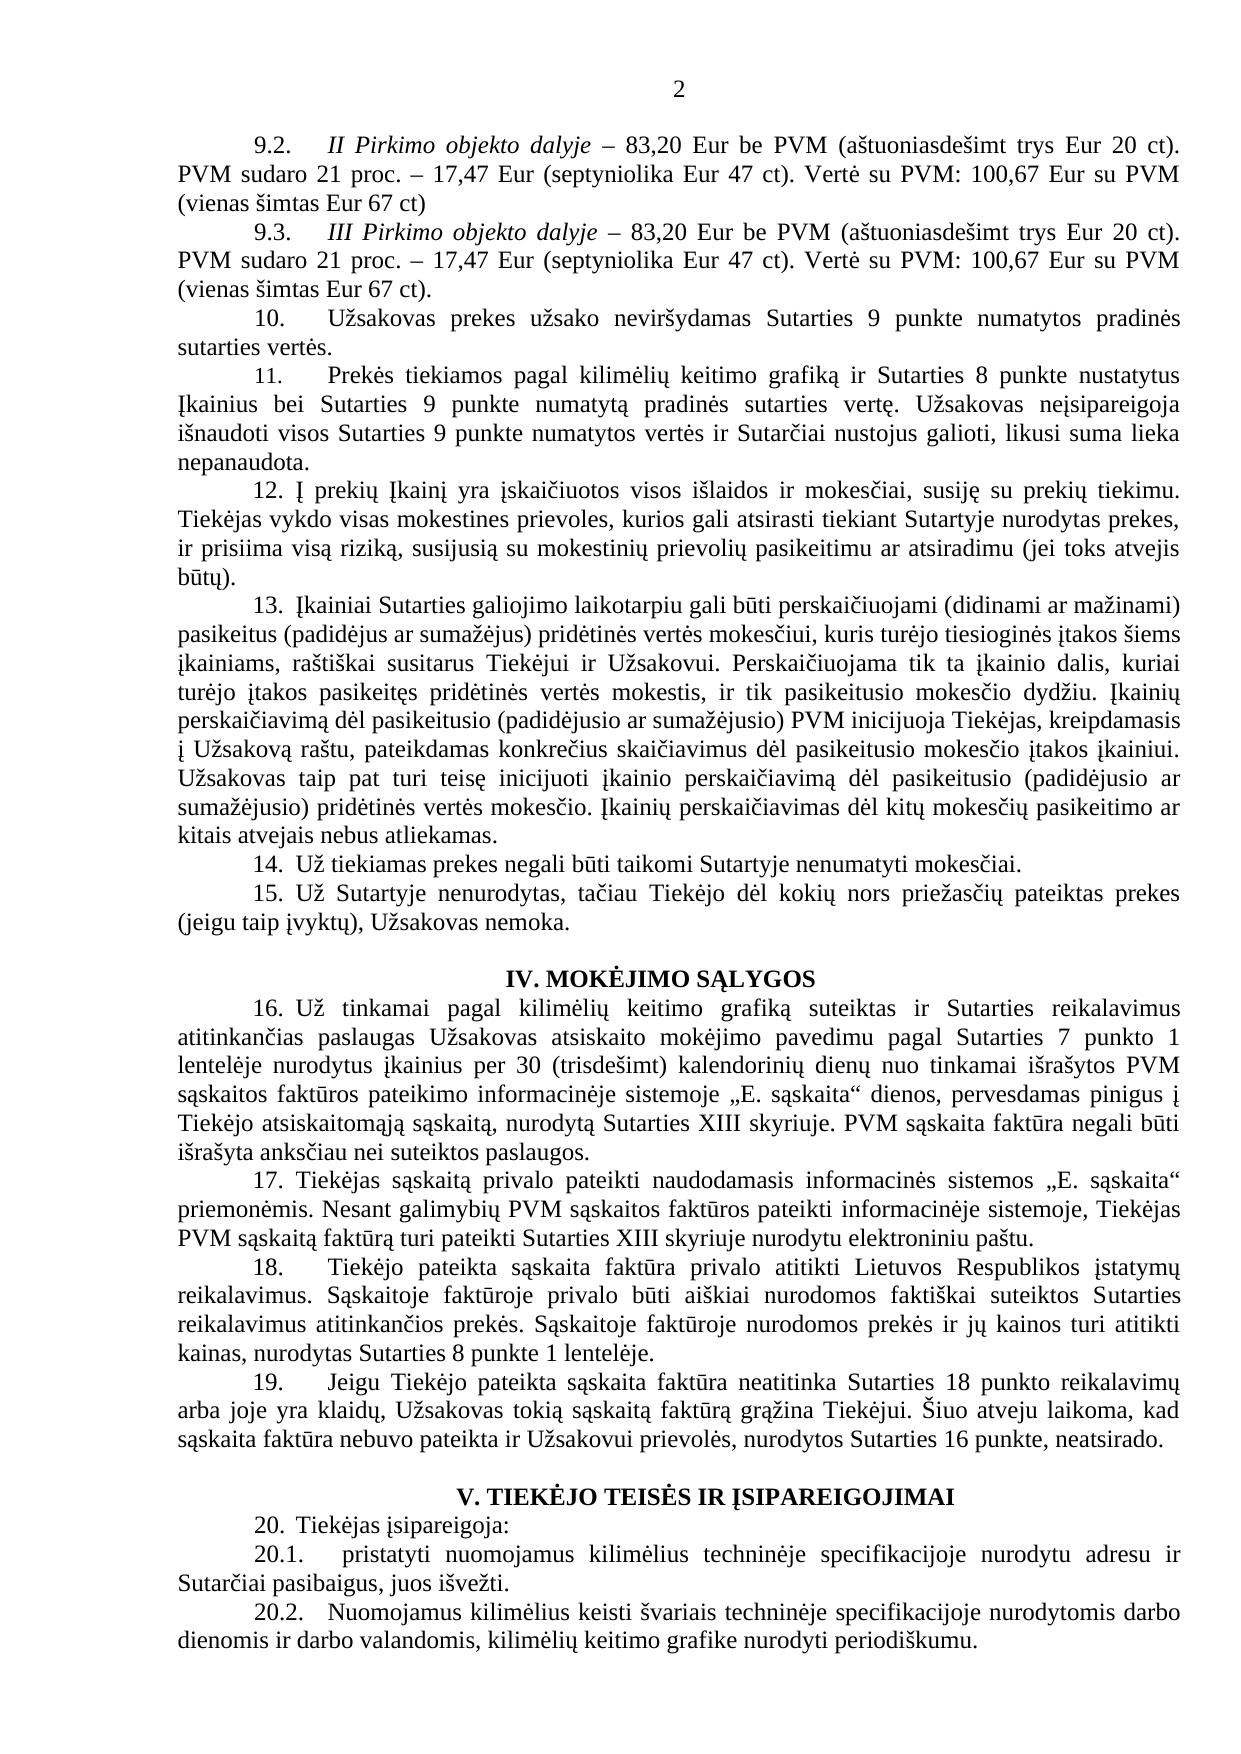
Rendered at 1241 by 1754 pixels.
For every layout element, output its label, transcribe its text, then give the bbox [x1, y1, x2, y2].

list Jeigu Tiekėjo pateikta sąskaita faktūra neatitinka Sutarties 18 punkto reikalavimų arba joje yra klaidų, Užsakovas tokią sąskaitą faktūrą grąžina Tiekėjui. Šiuo atveju laikoma, kad sąskaita faktūra nebuvo pateikta ir Užsakovui prievolės, nurodytos Sutarties 16 punkte, neatsirado. [177, 1367, 1181, 1453]
list Užsakovas prekes užsako neviršydamas Sutarties 9 punkte numatytos pradinės sutarties vertės. [177, 303, 1181, 361]
list pristatyti nuomojamus kilimėlius techninėje specifikacijoje nurodytu adresu ir Sutarčiai pasibaigus, juos išvežti. [177, 1539, 1181, 1597]
text V. TIEKĖJO TEISĖS IR ĮSIPAREIGOJIMAI [236, 1482, 1181, 1511]
list III Pirkimo objekto dalyje – 83,20 Eur be PVM (aštuoniasdešimt trys Eur 20 ct). PVM sudaro 21 proc. – 17,47 Eur (septyniolika Eur 47 ct). Vertė su PVM: 100,67 Eur su PVM (vienas šimtas Eur 67 ct). [177, 217, 1181, 303]
list Už Sutartyje nenurodytas, tačiau Tiekėjo dėl kokių nors priežasčių pateiktas prekes (jeigu taip įvyktų), Užsakovas nemoka. [177, 878, 1181, 936]
text IV. MOKĖJIMO SĄLYGOS [140, 964, 1181, 993]
list Į prekių Įkainį yra įskaičiuotos visos išlaidos ir mokesčiai, susiję su prekių tiekimu. Tiekėjas vykdo visas mokestines prievoles, kurios gali atsirasti tiekiant Sutartyje nurodytas prekes, ir prisiima visą riziką, susijusią su mokestinių prievolių pasikeitimu ar atsiradimu (jei toks atvejis būtų). [177, 476, 1181, 591]
list II Pirkimo objekto dalyje – 83,20 Eur be PVM (aštuoniasdešimt trys Eur 20 ct). PVM sudaro 21 proc. – 17,47 Eur (septyniolika Eur 47 ct). Vertė su PVM: 100,67 Eur su PVM (vienas šimtas Eur 67 ct) [177, 131, 1181, 217]
list Už tinkamai pagal kilimėlių keitimo grafiką suteiktas ir Sutarties reikalavimus atitinkančias paslaugas Užsakovas atsiskaito mokėjimo pavedimu pagal Sutarties 7 punkto 1 lentelėje nurodytus įkainius per 30 (trisdešimt) kalendorinių dienų nuo tinkamai išrašytos PVM sąskaitos faktūros pateikimo informacinėje sistemoje „E. sąskaita“ dienos, pervesdamas pinigus į Tiekėjo atsiskaitomąją sąskaitą, nurodytą Sutarties XIII skyriuje. PVM sąskaita faktūra negali būti išrašyta anksčiau nei suteiktos paslaugos. [177, 993, 1181, 1166]
list Įkainiai Sutarties galiojimo laikotarpiu gali būti perskaičiuojami (didinami ar mažinami) pasikeitus (padidėjus ar sumažėjus) pridėtinės vertės mokesčiui, kuris turėjo tiesioginės įtakos šiems įkainiams, raštiškai susitarus Tiekėjui ir Užsakovui. Perskaičiuojama tik ta įkainio dalis, kuriai turėjo įtakos pasikeitęs pridėtinės vertės mokestis, ir tik pasikeitusio mokesčio dydžiu. Įkainių perskaičiavimą dėl pasikeitusio (padidėjusio ar sumažėjusio) PVM inicijuoja Tiekėjas, kreipdamasis į Užsakovą raštu, pateikdamas konkrečius skaičiavimus dėl pasikeitusio mokesčio įtakos įkainiui. Užsakovas taip pat turi teisę inicijuoti įkainio perskaičiavimą dėl pasikeitusio (padidėjusio ar sumažėjusio) pridėtinės vertės mokesčio. Įkainių perskaičiavimas dėl kitų mokesčių pasikeitimo ar kitais atvejais nebus atliekamas. [177, 591, 1181, 849]
list Tiekėjas sąskaitą privalo pateikti naudodamasis informacinės sistemos „E. sąskaita“ priemonėmis. Nesant galimybių PVM sąskaitos faktūros pateikti informacinėje sistemoje, Tiekėjas PVM sąskaitą faktūrą turi pateikti Sutarties XIII skyriuje nurodytu elektroniniu paštu. [177, 1166, 1181, 1252]
list Tiekėjo pateikta sąskaita faktūra privalo atitikti Lietuvos Respublikos įstatymų reikalavimus. Sąskaitoje faktūroje privalo būti aiškiai nurodomos faktiškai suteiktos Sutarties reikalavimus atitinkančios prekės. Sąskaitoje faktūroje nurodomos prekės ir jų kainos turi atitikti kainas, nurodytas Sutarties 8 punkte 1 lentelėje. [177, 1252, 1181, 1367]
list Nuomojamus kilimėlius keisti švariais techninėje specifikacijoje nurodytomis darbo dienomis ir darbo valandomis, kilimėlių keitimo grafike nurodyti periodiškumu. [177, 1597, 1181, 1654]
list Už tiekiamas prekes negali būti taikomi Sutartyje nenumatyti mokesčiai. [177, 849, 1181, 878]
list Tiekėjas įsipareigoja: [177, 1511, 1181, 1539]
list Prekės tiekiamos pagal kilimėlių keitimo grafiką ir Sutarties 8 punkte nustatytus Įkainius bei Sutarties 9 punkte numatytą pradinės sutarties vertę. Užsakovas neįsipareigoja išnaudoti visos Sutarties 9 punkte numatytos vertės ir Sutarčiai nustojus galioti, likusi suma lieka nepanaudota. [177, 361, 1181, 476]
